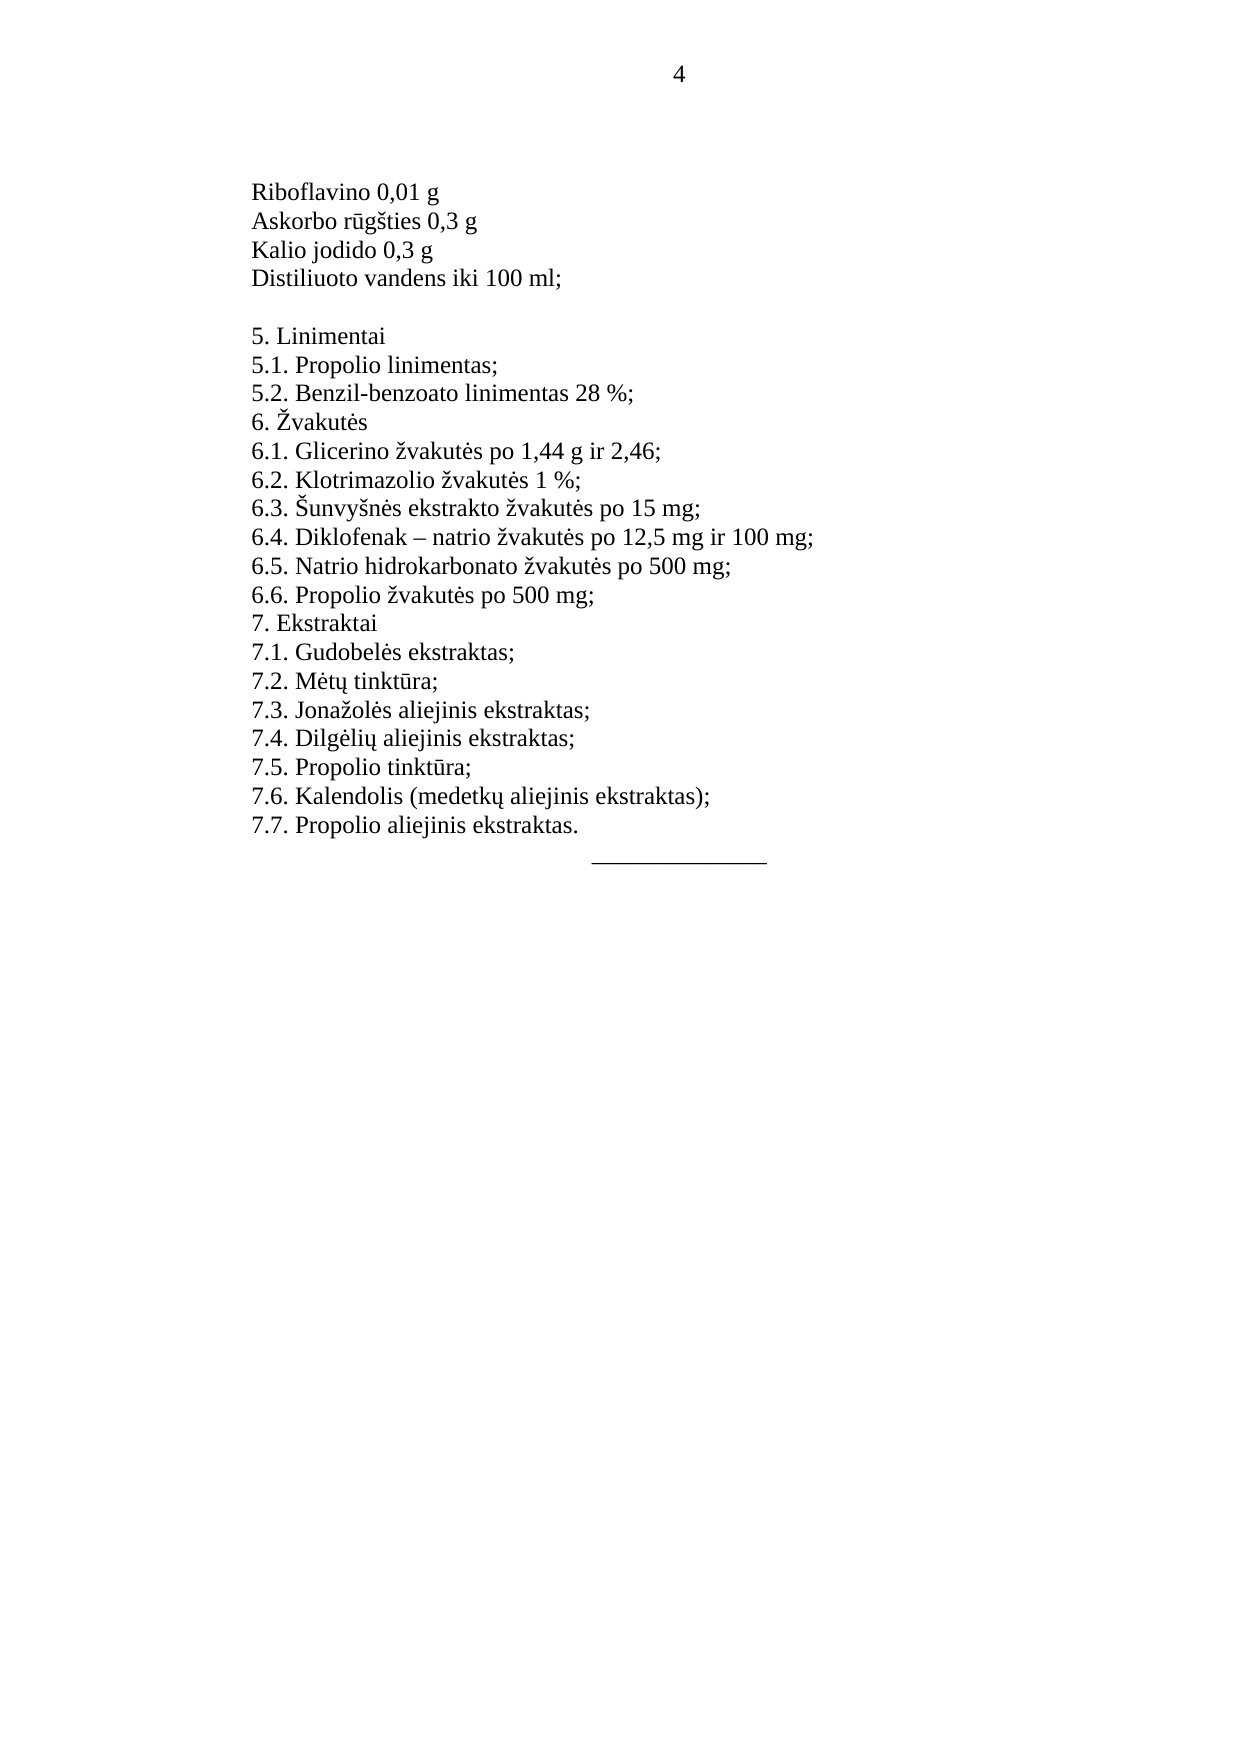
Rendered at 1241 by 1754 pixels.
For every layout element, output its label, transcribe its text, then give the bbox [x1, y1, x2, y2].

text 6.5. Natrio hidrokarbonato žvakutės po 500 mg; [177, 551, 1181, 580]
text 6.4. Diklofenak – natrio žvakutės po 12,5 mg ir 100 mg; [177, 522, 1181, 551]
text 5. Linimentai [177, 321, 1181, 350]
text 6.2. Klotrimazolio žvakutės 1 %; [177, 465, 1181, 493]
text 5.1. Propolio linimentas; [177, 350, 1181, 378]
text 7.7. Propolio aliejinis ekstraktas. [177, 810, 1181, 838]
text 6.1. Glicerino žvakutės po 1,44 g ir 2,46; [177, 436, 1181, 465]
text Distiliuoto vandens iki 100 ml; [177, 263, 1181, 292]
text ______________ [177, 838, 1181, 867]
text 5.2. Benzil-benzoato linimentas 28 %; [177, 378, 1181, 407]
text Riboflavino 0,01 g [177, 177, 1181, 206]
text Kalio jodido 0,3 g [177, 235, 1181, 263]
text 7. Ekstraktai [177, 608, 1181, 637]
text 6. Žvakutės [177, 407, 1181, 436]
text 6.6. Propolio žvakutės po 500 mg; [177, 580, 1181, 608]
text Askorbo rūgšties 0,3 g [177, 206, 1181, 235]
text 7.4. Dilgėlių aliejinis ekstraktas; [177, 723, 1181, 752]
text 7.5. Propolio tinktūra; [177, 752, 1181, 781]
text 7.6. Kalendolis (medetkų aliejinis ekstraktas); [177, 781, 1181, 810]
text 7.1. Gudobelės ekstraktas; [177, 637, 1181, 666]
text 6.3. Šunvyšnės ekstrakto žvakutės po 15 mg; [177, 493, 1181, 522]
text 7.2. Mėtų tinktūra; [177, 666, 1181, 695]
text 7.3. Jonažolės aliejinis ekstraktas; [177, 695, 1181, 723]
